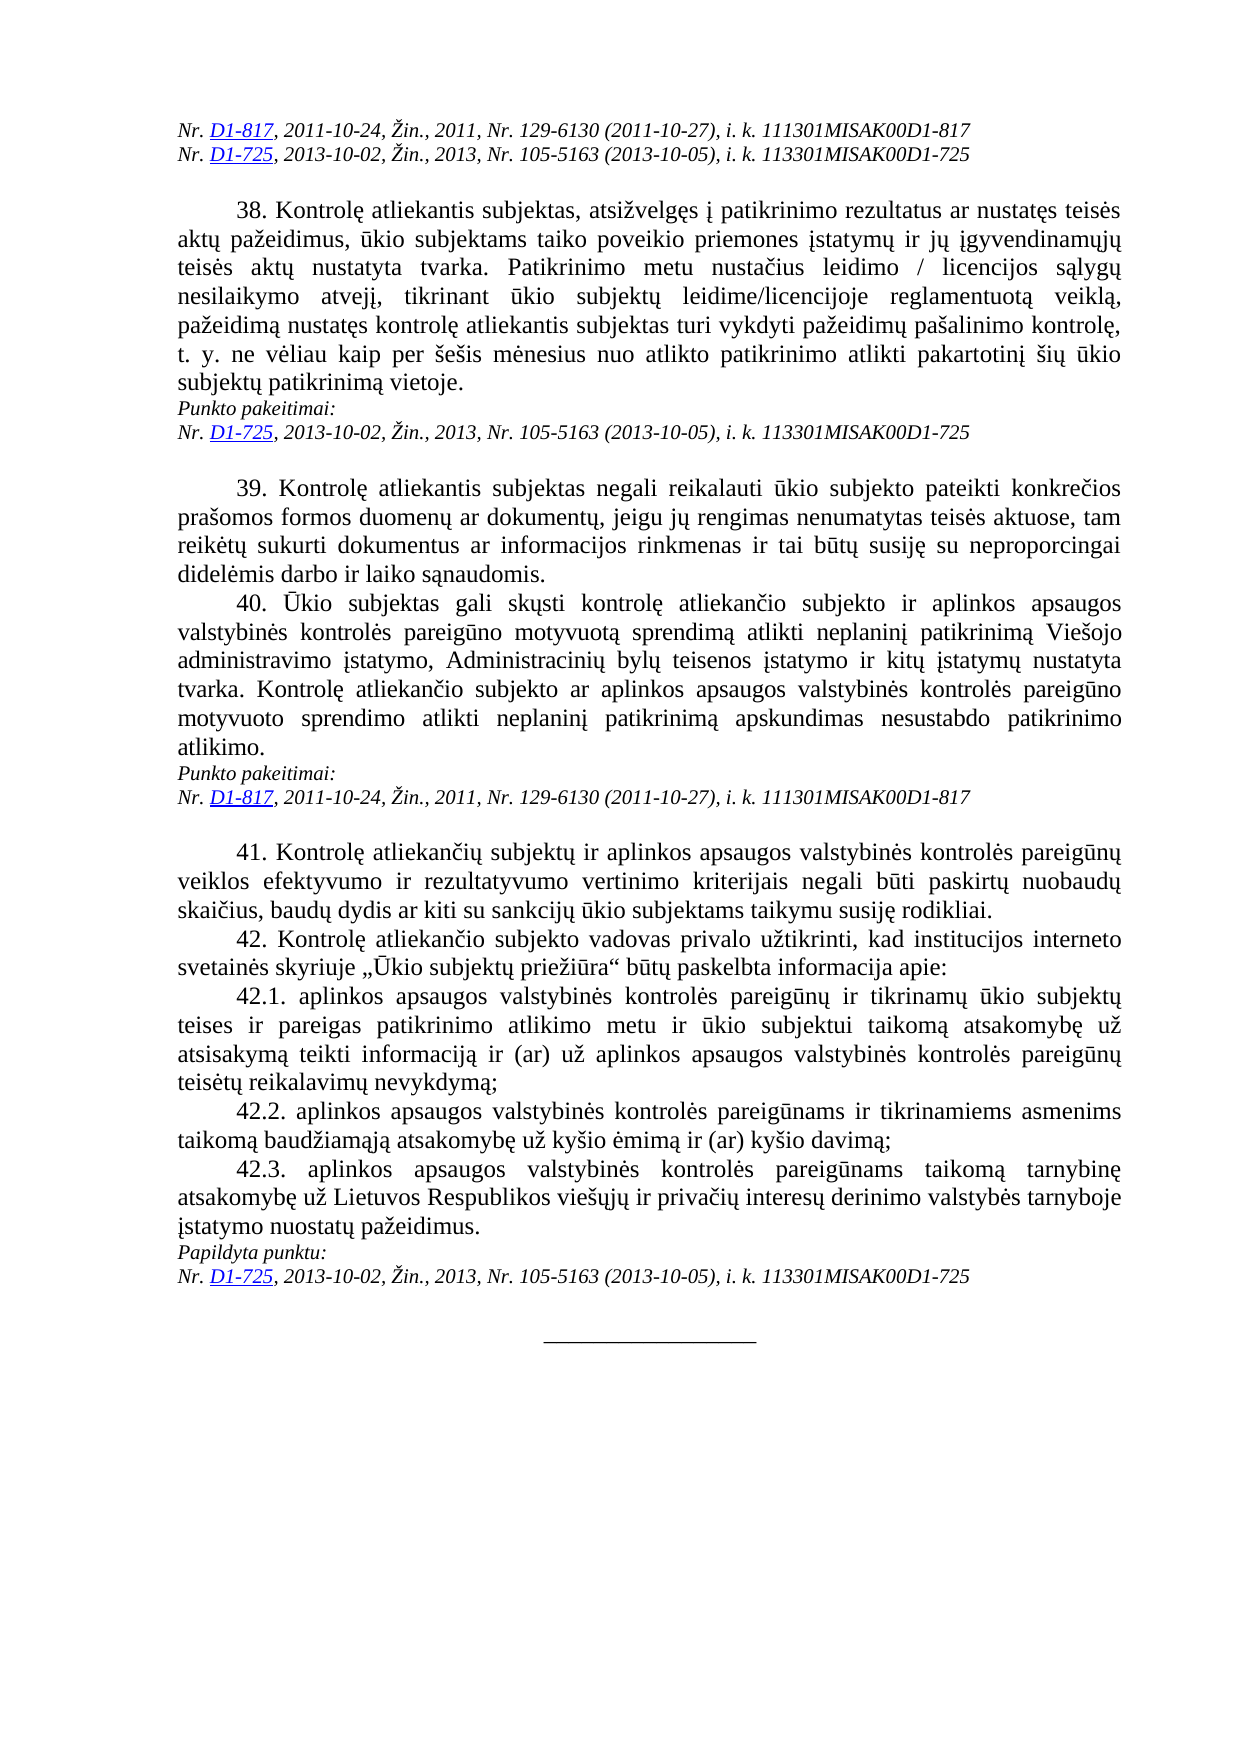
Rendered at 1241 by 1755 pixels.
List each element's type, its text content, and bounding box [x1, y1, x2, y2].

text 39. Kontrolę atliekantis subjektas negali reikalauti ūkio subjekto pateikti konkrečios prašomos formos duomenų ar dokumentų, jeigu jų rengimas nenumatytas teisės aktuose, tam reikėtų sukurti dokumentus ar informacijos rinkmenas ir tai būtų susiję su neproporcingai didelėmis darbo ir laiko sąnaudomis. [177, 473, 1122, 588]
text 41. Kontrolę atliekančių subjektų ir aplinkos apsaugos valstybinės kontrolės pareigūnų veiklos efektyvumo ir rezultatyvumo vertinimo kriterijais negali būti paskirtų nuobaudų skaičius, baudų dydis ar kiti su sankcijų ūkio subjektams taikymu susiję rodikliai. [177, 837, 1122, 924]
text 42.3. aplinkos apsaugos valstybinės kontrolės pareigūnams taikomą tarnybinę atsakomybę už Lietuvos Respublikos viešųjų ir privačių interesų derinimo valstybės tarnyboje įstatymo nuostatų pažeidimus. [177, 1154, 1122, 1240]
text Nr. D1-817, 2011-10-24, Žin., 2011, Nr. 129-6130 (2011-10-27), i. k. 111301MISAK00D1-817 [177, 785, 1122, 809]
text Nr. D1-725, 2013-10-02, Žin., 2013, Nr. 105-5163 (2013-10-05), i. k. 113301MISAK00D1-725 [177, 420, 1122, 444]
text Nr. D1-725, 2013-10-02, Žin., 2013, Nr. 105-5163 (2013-10-05), i. k. 113301MISAK00D1-725 [177, 142, 1122, 166]
text 40. Ūkio subjektas gali skųsti kontrolę atliekančio subjekto ir aplinkos apsaugos valstybinės kontrolės pareigūno motyvuotą sprendimą atlikti neplaninį patikrinimą Viešojo administravimo įstatymo, Administracinių bylų teisenos įstatymo ir kitų įstatymų nustatyta tvarka. Kontrolę atliekančio subjekto ar aplinkos apsaugos valstybinės kontrolės pareigūno motyvuoto sprendimo atlikti neplaninį patikrinimą apskundimas nesustabdo patikrinimo atlikimo. [177, 588, 1122, 761]
text 38. Kontrolę atliekantis subjektas, atsižvelgęs į patikrinimo rezultatus ar nustatęs teisės aktų pažeidimus, ūkio subjektams taiko poveikio priemones įstatymų ir jų įgyvendinamųjų teisės aktų nustatyta tvarka. Patikrinimo metu nustačius leidimo / licencijos sąlygų nesilaikymo atvejį, tikrinant ūkio subjektų leidime/licencijoje reglamentuotą veiklą, pažeidimą nustatęs kontrolę atliekantis subjektas turi vykdyti pažeidimų pašalinimo kontrolę, t. y. ne vėliau kaip per šešis mėnesius nuo atlikto patikrinimo atlikti pakartotinį šių ūkio subjektų patikrinimą vietoje. [177, 195, 1122, 396]
text 42.2. aplinkos apsaugos valstybinės kontrolės pareigūnams ir tikrinamiems asmenims taikomą baudžiamąją atsakomybę už kyšio ėmimą ir (ar) kyšio davimą; [177, 1096, 1122, 1154]
text 42. Kontrolę atliekančio subjekto vadovas privalo užtikrinti, kad institucijos interneto svetainės skyriuje „Ūkio subjektų priežiūra“ būtų paskelbta informacija apie: [177, 924, 1122, 981]
text _________________ [177, 1317, 1122, 1346]
text Papildyta punktu: [177, 1240, 1122, 1264]
text Punkto pakeitimai: [177, 761, 1122, 785]
text Nr. D1-817, 2011-10-24, Žin., 2011, Nr. 129-6130 (2011-10-27), i. k. 111301MISAK00D1-817 [177, 118, 1122, 142]
text 42.1. aplinkos apsaugos valstybinės kontrolės pareigūnų ir tikrinamų ūkio subjektų teises ir pareigas patikrinimo atlikimo metu ir ūkio subjektui taikomą atsakomybę už atsisakymą teikti informaciją ir (ar) už aplinkos apsaugos valstybinės kontrolės pareigūnų teisėtų reikalavimų nevykdymą; [177, 981, 1122, 1096]
text Nr. D1-725, 2013-10-02, Žin., 2013, Nr. 105-5163 (2013-10-05), i. k. 113301MISAK00D1-725 [177, 1264, 1122, 1288]
text Punkto pakeitimai: [177, 396, 1122, 420]
